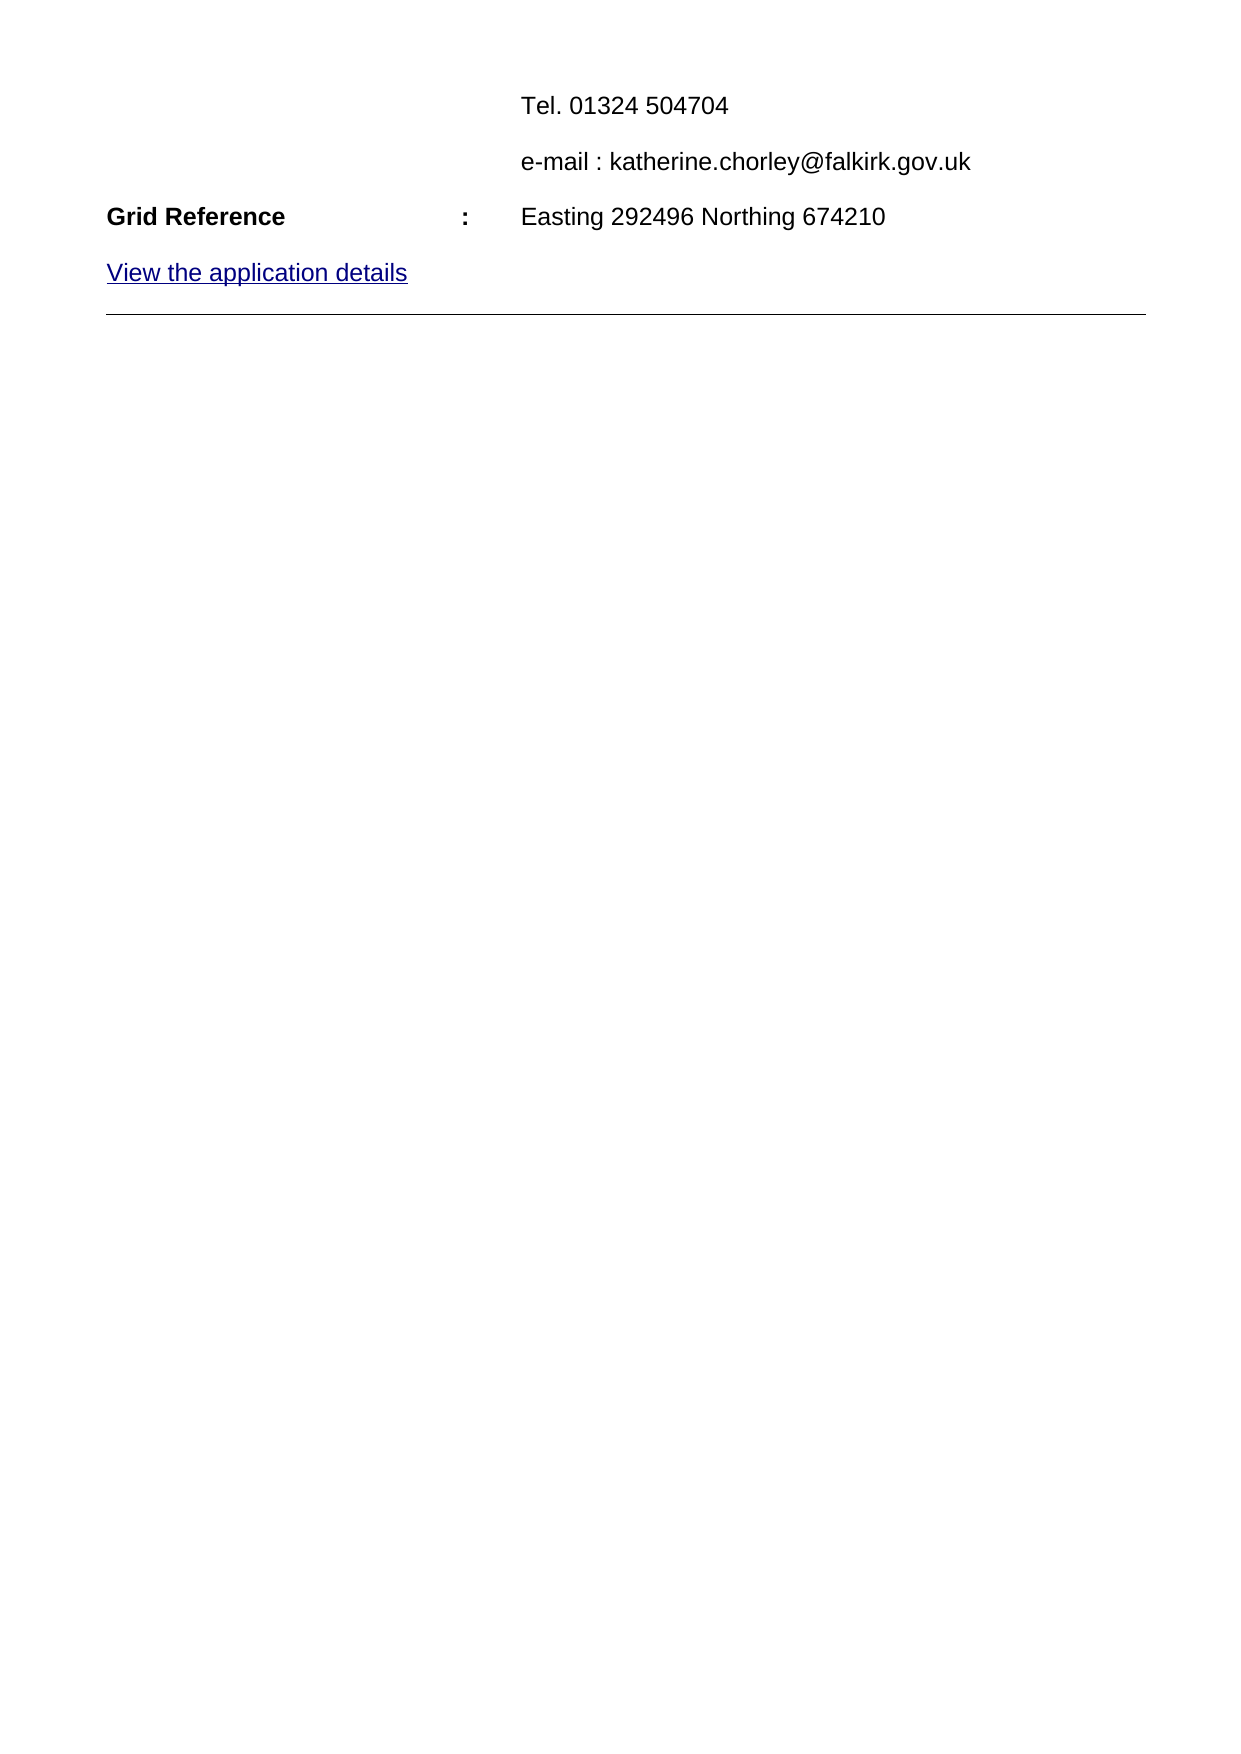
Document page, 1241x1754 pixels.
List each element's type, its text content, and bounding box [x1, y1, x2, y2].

text Grid Reference : Easting 292496 Northing 674210 [106, 202, 1146, 231]
text Tel. 01324 504704 [106, 91, 1146, 119]
text View the application details [106, 258, 1146, 287]
text e-mail : katherine.chorley@falkirk.gov.uk [106, 146, 1146, 175]
